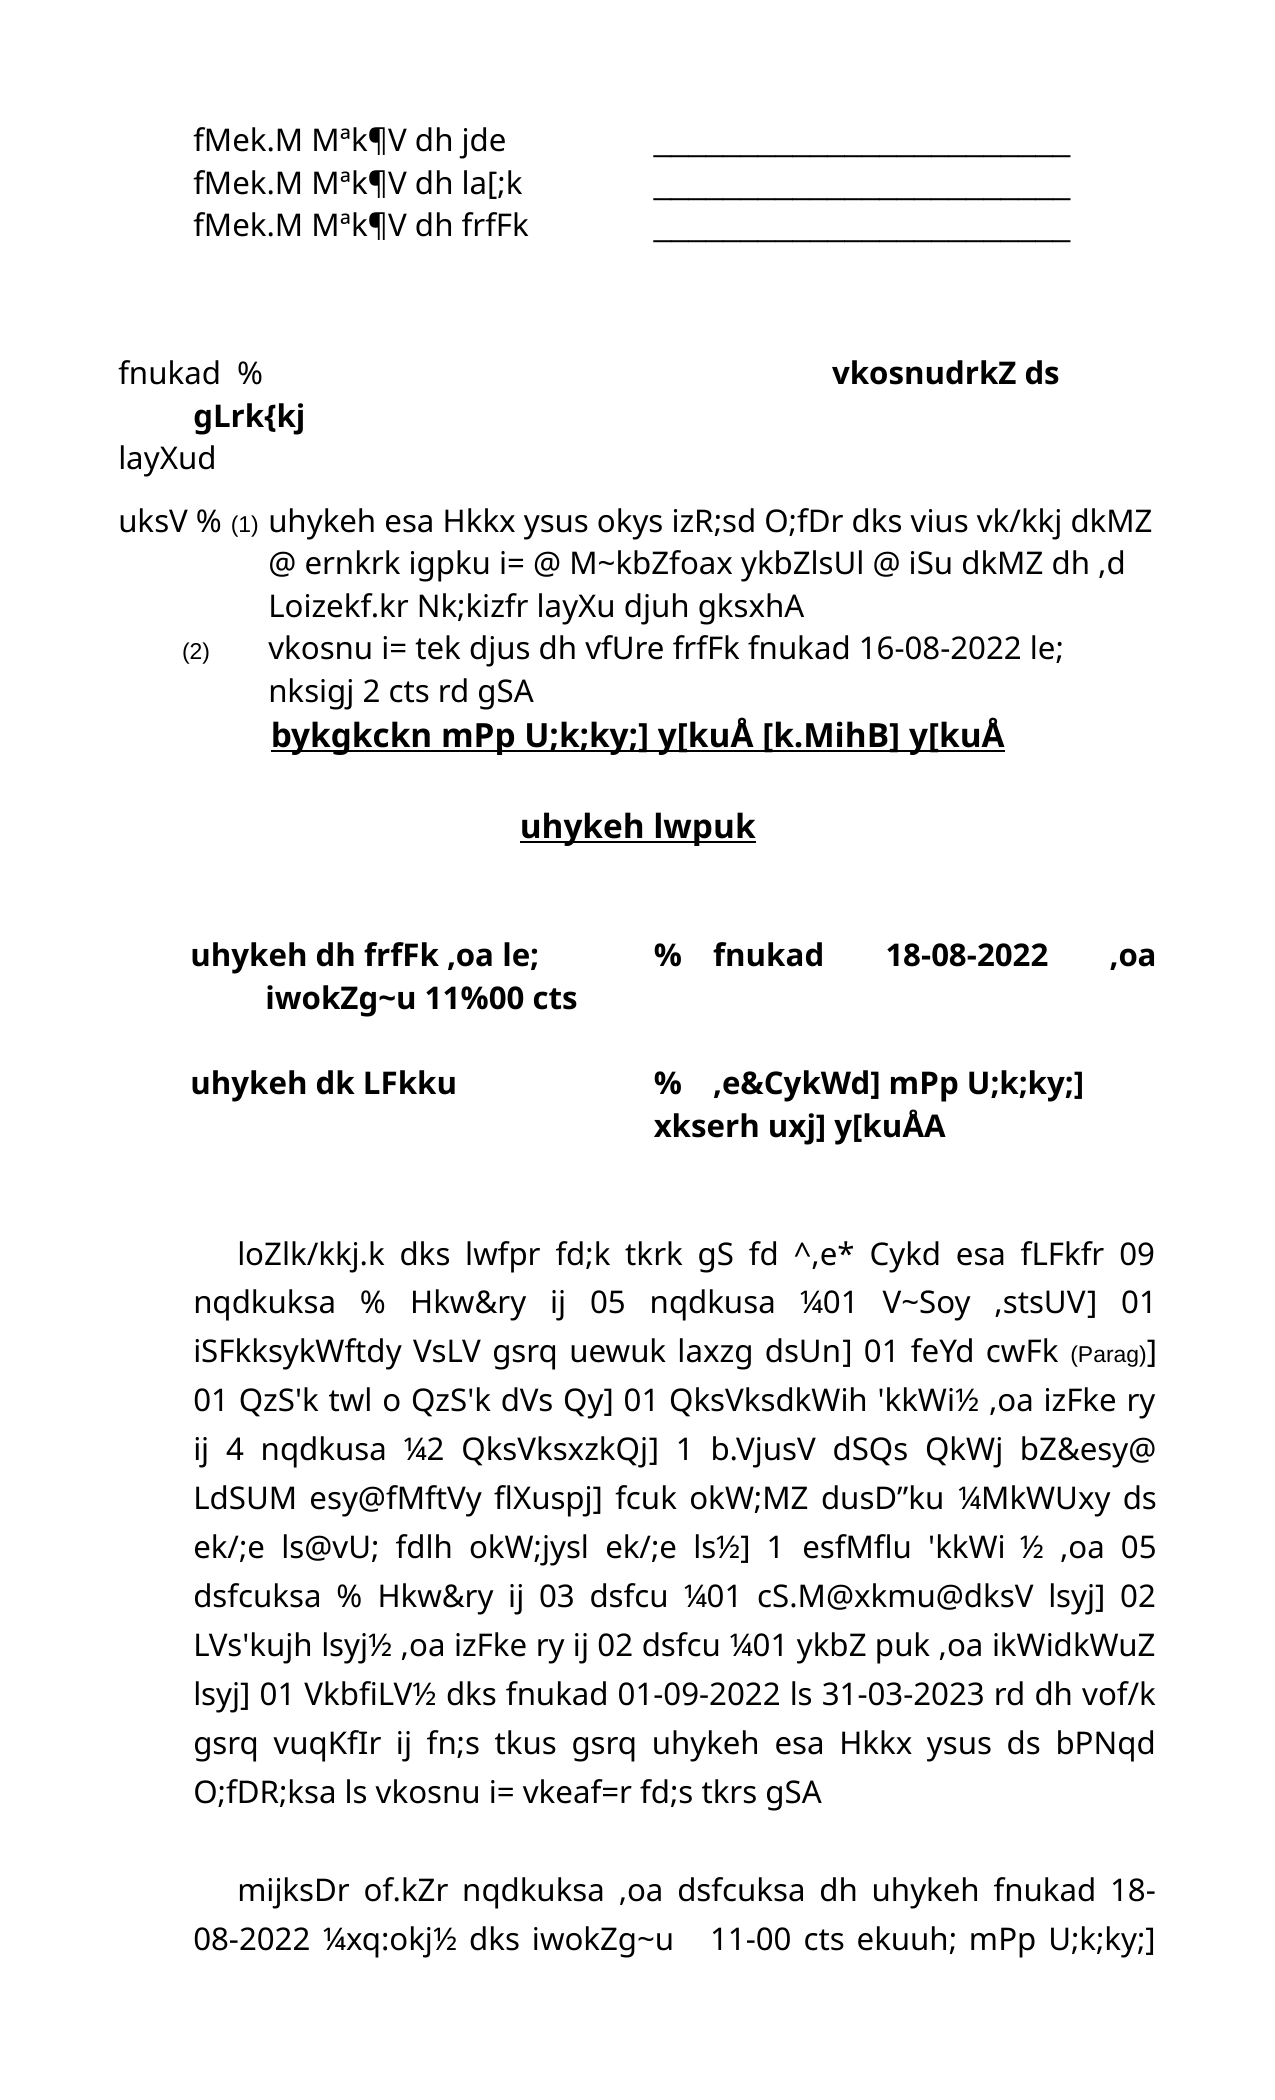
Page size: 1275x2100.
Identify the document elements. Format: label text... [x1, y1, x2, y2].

text mijksDr of.kZr nqdkuksa ,oa dsfcuksa dh uhykeh fnukad 18-08-2022 ¼xq:okj½ dks iwokZg~u 11-00 cts ekuuh; mPp U;k;ky;] [118, 1868, 1157, 1959]
text fMek.M Mªk¶V dh la[;k ________________________ [118, 161, 1157, 203]
text loZlk/kkj.k dks lwfpr fd;k tkrk gS fd ^,e* Cykd esa fLFkfr 09 nqdkuksa % Hkw&ry ij 05 nqdkusa ¼01 V~Soy ,stsUV] 01 iSFkksykWftdy VsLV gsrq uewuk laxzg dsUn] 01 feYd cwFk (Parag)] 01 QzS'k twl o QzS'k dVs Qy] 01 QksVksdkWih 'kkWi½ ,oa izFke ry ij 4 nqdkusa ¼2 QksVksxzkQj] 1 b.VjusV dSQs QkWj bZ&esy@ LdSUM esy@fMftVy flXuspj] fcuk okW;MZ dusD”ku ¼MkWUxy ds ek/;e ls@vU; fdlh okW;jysl ek/;e ls½] 1 esfMflu 'kkWi ½ ,oa 05 dsfcuksa % Hkw&ry ij 03 dsfcu ¼01 cS.M@xkmu@dksV lsyj] 02 LVs'kujh lsyj½ ,oa izFke ry ij 02 dsfcu ¼01 ykbZ puk ,oa ikWidkWuZ lsyj] 01 VkbfiLV½ dks fnukad 01-09-2022 ls 31-03-2023 rd dh vof/k gsrq vuqKfIr ij fn;s tkus gsrq uhykeh esa Hkkx ysus ds bPNqd O;fDR;ksa ls vkosnu i= vkeaf=r fd;s tkrs gSA [118, 1231, 1157, 1813]
text bykgkckn mPp U;k;ky;] y[kuÅ [k.MihB] y[kuÅ [118, 712, 1157, 757]
text layXud [118, 436, 1157, 479]
text uhykeh lwpuk [118, 803, 1157, 848]
text xkserh uxj] y[kuÅA [190, 1104, 1157, 1146]
text fMek.M Mªk¶V dh jde ________________________ [118, 118, 1157, 161]
text fMek.M Mªk¶V dh frfFk ________________________ [118, 203, 1157, 246]
text uhykeh dk LFkku % ,e&CykWd] mPp U;k;ky;] [190, 1061, 1157, 1104]
text uhykeh dh frfFk ,oa le; % fnukad 18-08-2022 ,oa iwokZg~u 11%00 cts [190, 933, 1157, 1018]
text fnukad % vkosnudrkZ ds gLrk{kj [118, 351, 1157, 436]
text uksV % (1) uhykeh esa Hkkx ysus okys izR;sd O;fDr dks vius vk/kkj dkMZ @ ernkrk igpku i= @ M~kbZfoax ykbZlsUl @ iSu dkMZ dh ,d Loizekf.kr Nk;kizfr layXu djuh gksxhA [118, 499, 1157, 627]
text (2) vkosnu i= tek djus dh vfUre frfFk fnukad 16-08-2022 le; nksigj 2 cts rd gSA [118, 627, 1157, 712]
